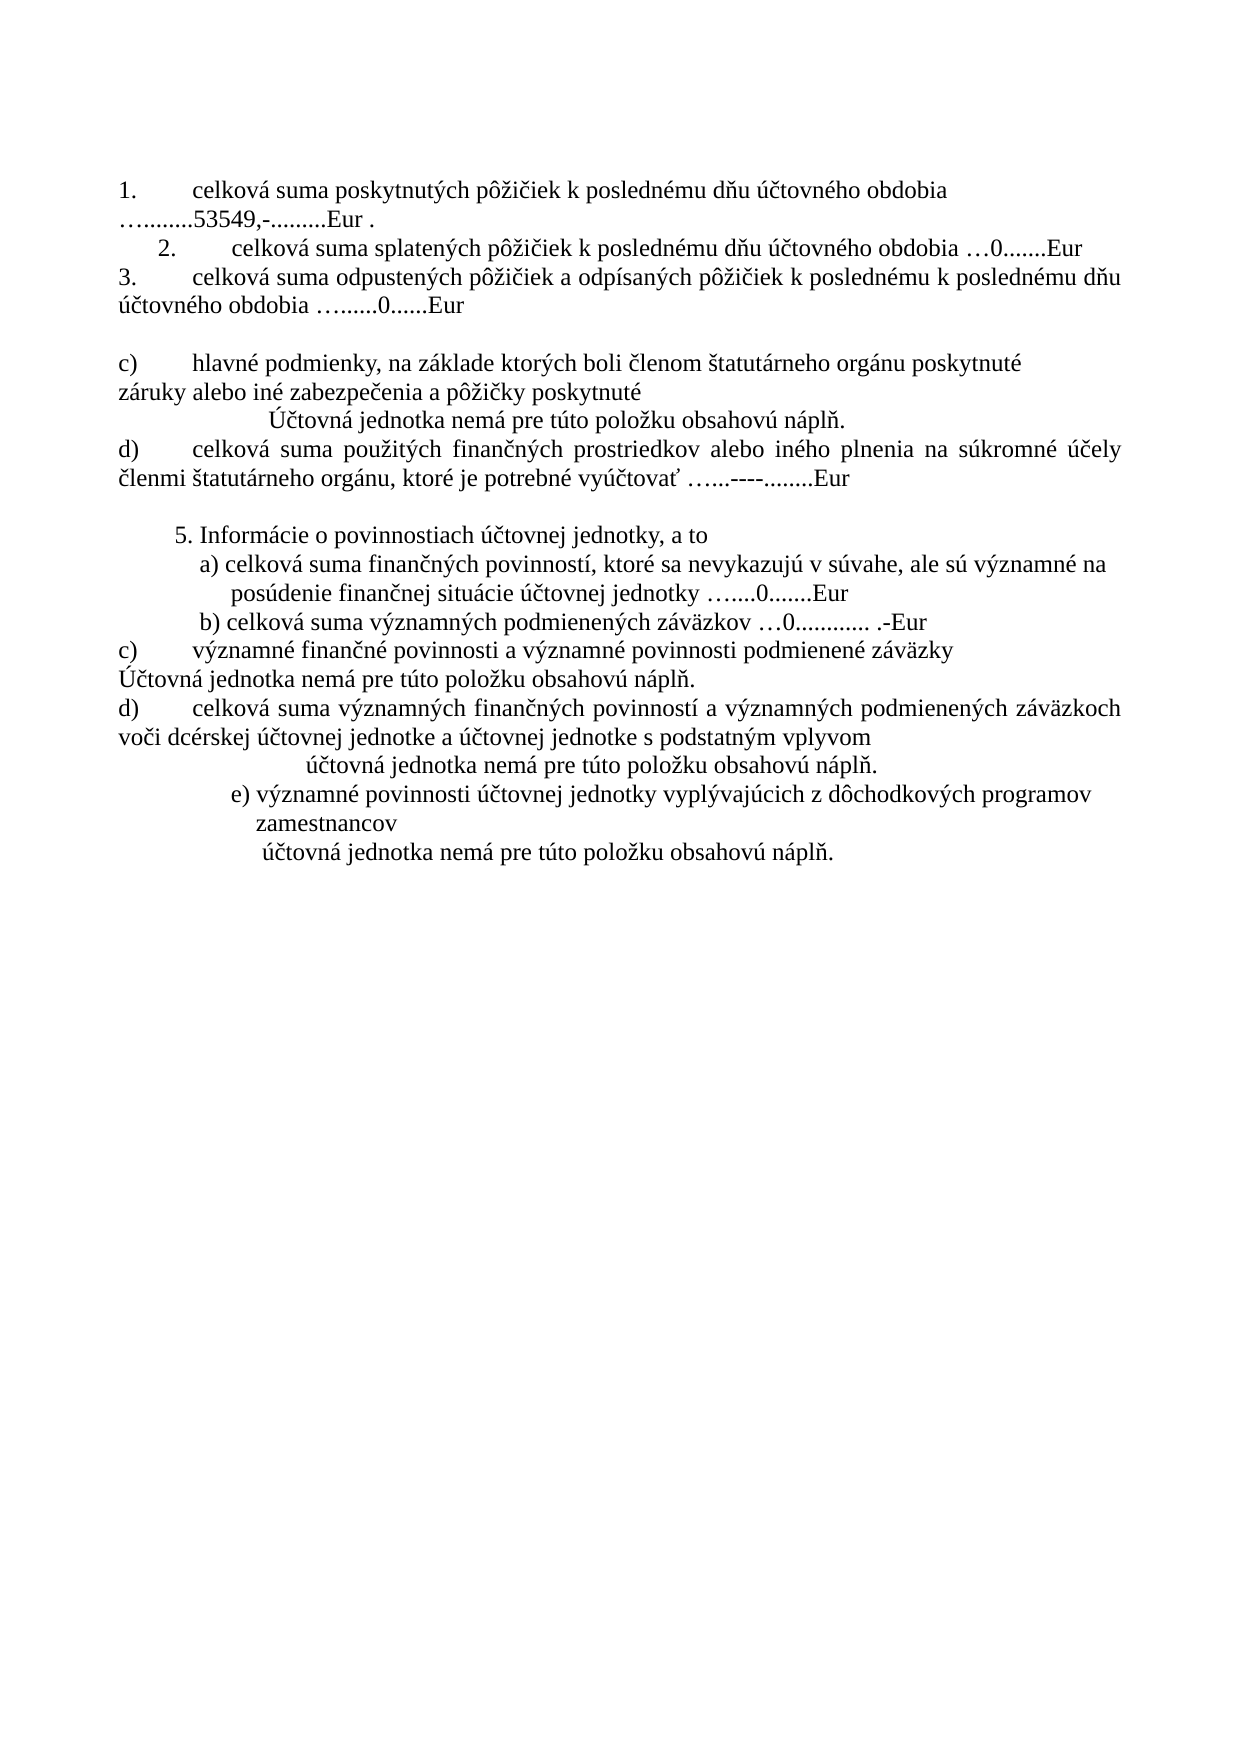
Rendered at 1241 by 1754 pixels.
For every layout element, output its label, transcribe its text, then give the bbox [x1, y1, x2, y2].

text zamestnancov [118, 808, 1122, 837]
list celková suma splatených pôžičiek k poslednému dňu účtovného obdobia …0.......Eur [118, 233, 1122, 262]
list celková suma poskytnutých pôžičiek k poslednému dňu účtovného obdobia [118, 176, 1122, 204]
list významné finančné povinnosti a významné povinnosti podmienené záväzky [118, 636, 1122, 664]
text b) celková suma významných podmienených záväzkov …0............ .-Eur [118, 607, 1122, 636]
text účtovná jednotka nemá pre túto položku obsahovú náplň. [118, 837, 1122, 866]
list celková suma použitých finančných prostriedkov alebo iného plnenia na súkromné účely členmi štatutárneho orgánu, ktoré je potrebné vyúčtovať …...----........Eur [118, 434, 1122, 492]
text účtovná jednotka nemá pre túto položku obsahovú náplň. [118, 751, 1122, 779]
text Účtovná jednotka nemá pre túto položku obsahovú náplň. [118, 406, 1122, 434]
list celková suma odpustených pôžičiek a odpísaných pôžičiek k poslednému k poslednému dňu účtovného obdobia …......0......Eur [118, 262, 1122, 319]
list celková suma významných finančných povinností a významných podmienených záväzkoch voči dcérskej účtovnej jednotke a účtovnej jednotke s podstatným vplyvom [118, 693, 1122, 751]
text posúdenie finančnej situácie účtovnej jednotky …....0.......Eur [118, 578, 1122, 607]
list hlavné podmienky, na základe ktorých boli členom štatutárneho orgánu poskytnuté [118, 348, 1122, 377]
text …........53549,-.........Eur . [118, 204, 1122, 233]
text Účtovná jednotka nemá pre túto položku obsahovú náplň. [118, 664, 1122, 693]
text a) celková suma finančných povinností, ktoré sa nevykazujú v súvahe, ale sú významné na [118, 549, 1122, 578]
text e) významné povinnosti účtovnej jednotky vyplývajúcich z dôchodkových programov [118, 779, 1122, 808]
text záruky alebo iné zabezpečenia a pôžičky poskytnuté [118, 377, 1122, 406]
text 5. Informácie o povinnostiach účtovnej jednotky, a to [118, 521, 1122, 549]
